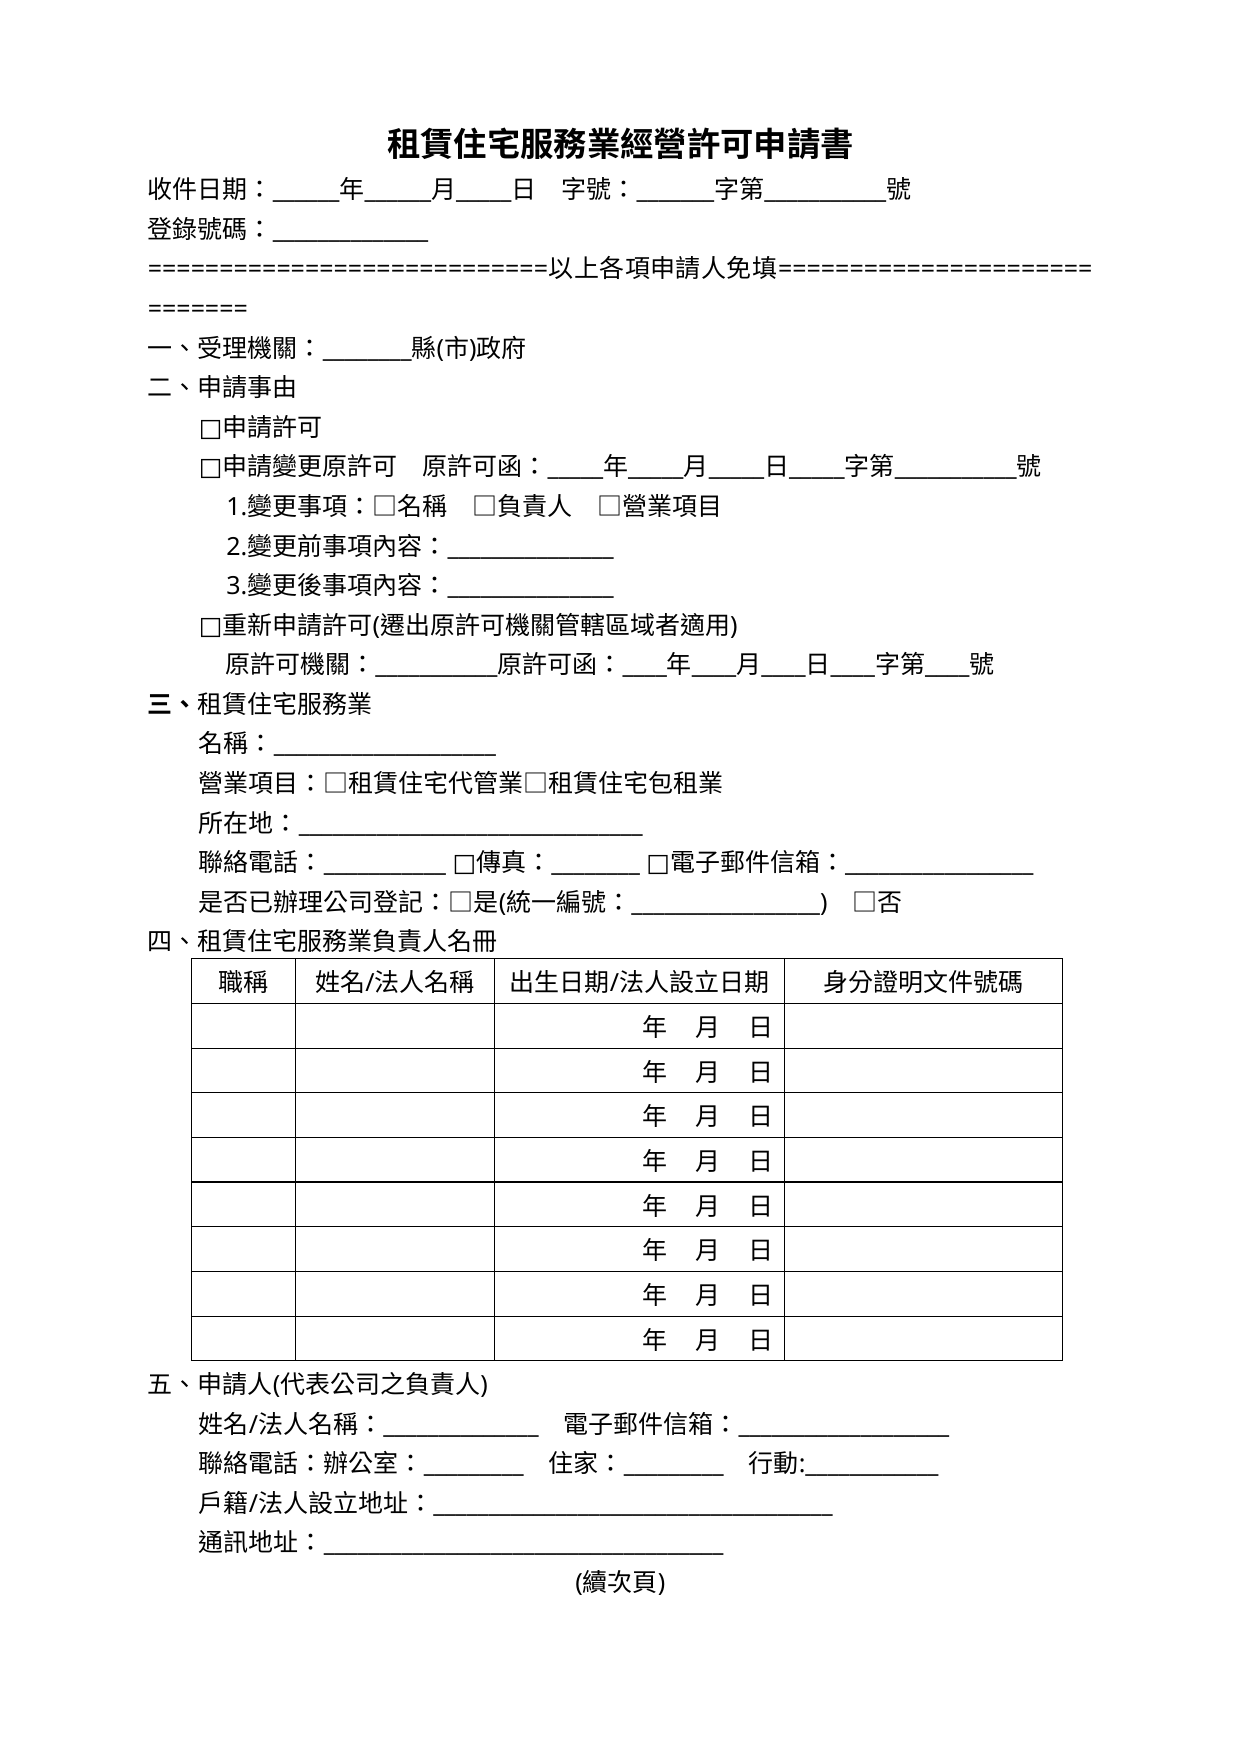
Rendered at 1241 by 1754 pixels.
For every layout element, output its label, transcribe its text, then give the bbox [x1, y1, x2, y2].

table_cell [296, 1004, 494, 1047]
table_cell [192, 1227, 295, 1271]
text 3.變更後事項內容：_______________ [226, 562, 1092, 602]
table_cell 年 月 日 [495, 1317, 784, 1360]
table_cell [296, 1093, 494, 1137]
text 二、申請事由 [148, 364, 1092, 404]
table_cell [192, 1138, 295, 1181]
table_cell [192, 1093, 295, 1137]
table_cell [192, 1004, 295, 1047]
text 戶籍/法人設立地址：____________________________________ [148, 1480, 1092, 1519]
table_cell [296, 1183, 494, 1226]
table_cell [785, 1183, 1062, 1226]
table_cell [296, 1138, 494, 1181]
table_cell 年 月 日 [495, 1049, 784, 1092]
table_cell 年 月 日 [495, 1227, 784, 1271]
text 所在地：_______________________________ [148, 800, 1092, 839]
table_cell [296, 1227, 494, 1271]
text 姓名/法人名稱：______________ 電子郵件信箱：___________________ [148, 1401, 1092, 1440]
text □申請許可 [148, 404, 1092, 443]
text □重新申請許可(遷出原許可機關管轄區域者適用) [148, 602, 1092, 641]
table_cell 年 月 日 [495, 1138, 784, 1181]
table_cell 年 月 日 [495, 1093, 784, 1137]
text 一、受理機關：________縣(市)政府 [148, 325, 1092, 364]
text 1.變更事項：□名稱 □負責人 □營業項目 [226, 483, 1092, 523]
table_cell [192, 1317, 295, 1360]
table_cell [296, 1049, 494, 1092]
text 收件日期：______年______月_____日 字號：_______字第___________號 [148, 166, 1092, 206]
table_header 姓名/法人名稱 [296, 959, 494, 1003]
table_cell [785, 1227, 1062, 1271]
table_cell [192, 1049, 295, 1092]
text 營業項目：□租賃住宅代管業□租賃住宅包租業 [148, 760, 1092, 800]
text (續次頁) [148, 1559, 1092, 1599]
table_cell [785, 1004, 1062, 1047]
table_header 身分證明文件號碼 [785, 959, 1062, 1003]
table_cell 年 月 日 [495, 1183, 784, 1226]
table_header 職稱 [192, 959, 295, 1003]
text □申請變更原許可 原許可函：_____年_____月_____日_____字第___________號 [148, 443, 1092, 483]
table_cell 年 月 日 [495, 1004, 784, 1047]
text 三、租賃住宅服務業 [148, 681, 1092, 721]
text 聯絡電話：辦公室：_________ 住家：_________ 行動:____________ [148, 1440, 1092, 1480]
text 通訊地址：____________________________________ [148, 1519, 1092, 1559]
text 登錄號碼：______________ [148, 206, 1092, 246]
text 2.變更前事項內容：_______________ [226, 523, 1092, 562]
text 是否已辦理公司登記：□是(統一編號：_________________) □否 [148, 879, 1092, 918]
text ============================以上各項申請人免填============================= [148, 246, 1092, 325]
table_cell [296, 1272, 494, 1316]
table_cell [296, 1317, 494, 1360]
text 聯絡電話：___________ □傳真：________ □電子郵件信箱：_________________ [148, 839, 1092, 879]
text 原許可機關：___________原許可函：____年____月____日____字第____號 [225, 641, 1092, 681]
text 名稱：____________________ [148, 721, 1092, 760]
table_cell [785, 1138, 1062, 1181]
table_cell [785, 1049, 1062, 1092]
text 租賃住宅服務業經營許可申請書 [148, 118, 1092, 166]
table_cell [192, 1183, 295, 1226]
table_cell [192, 1272, 295, 1316]
table_cell [785, 1317, 1062, 1360]
text 四、租賃住宅服務業負責人名冊 [148, 918, 1092, 958]
table_cell [785, 1272, 1062, 1316]
table_cell 年 月 日 [495, 1272, 784, 1316]
text 五、申請人(代表公司之負責人) [148, 1361, 1092, 1401]
table_cell [785, 1093, 1062, 1137]
table_header 出生日期/法人設立日期 [495, 959, 784, 1003]
